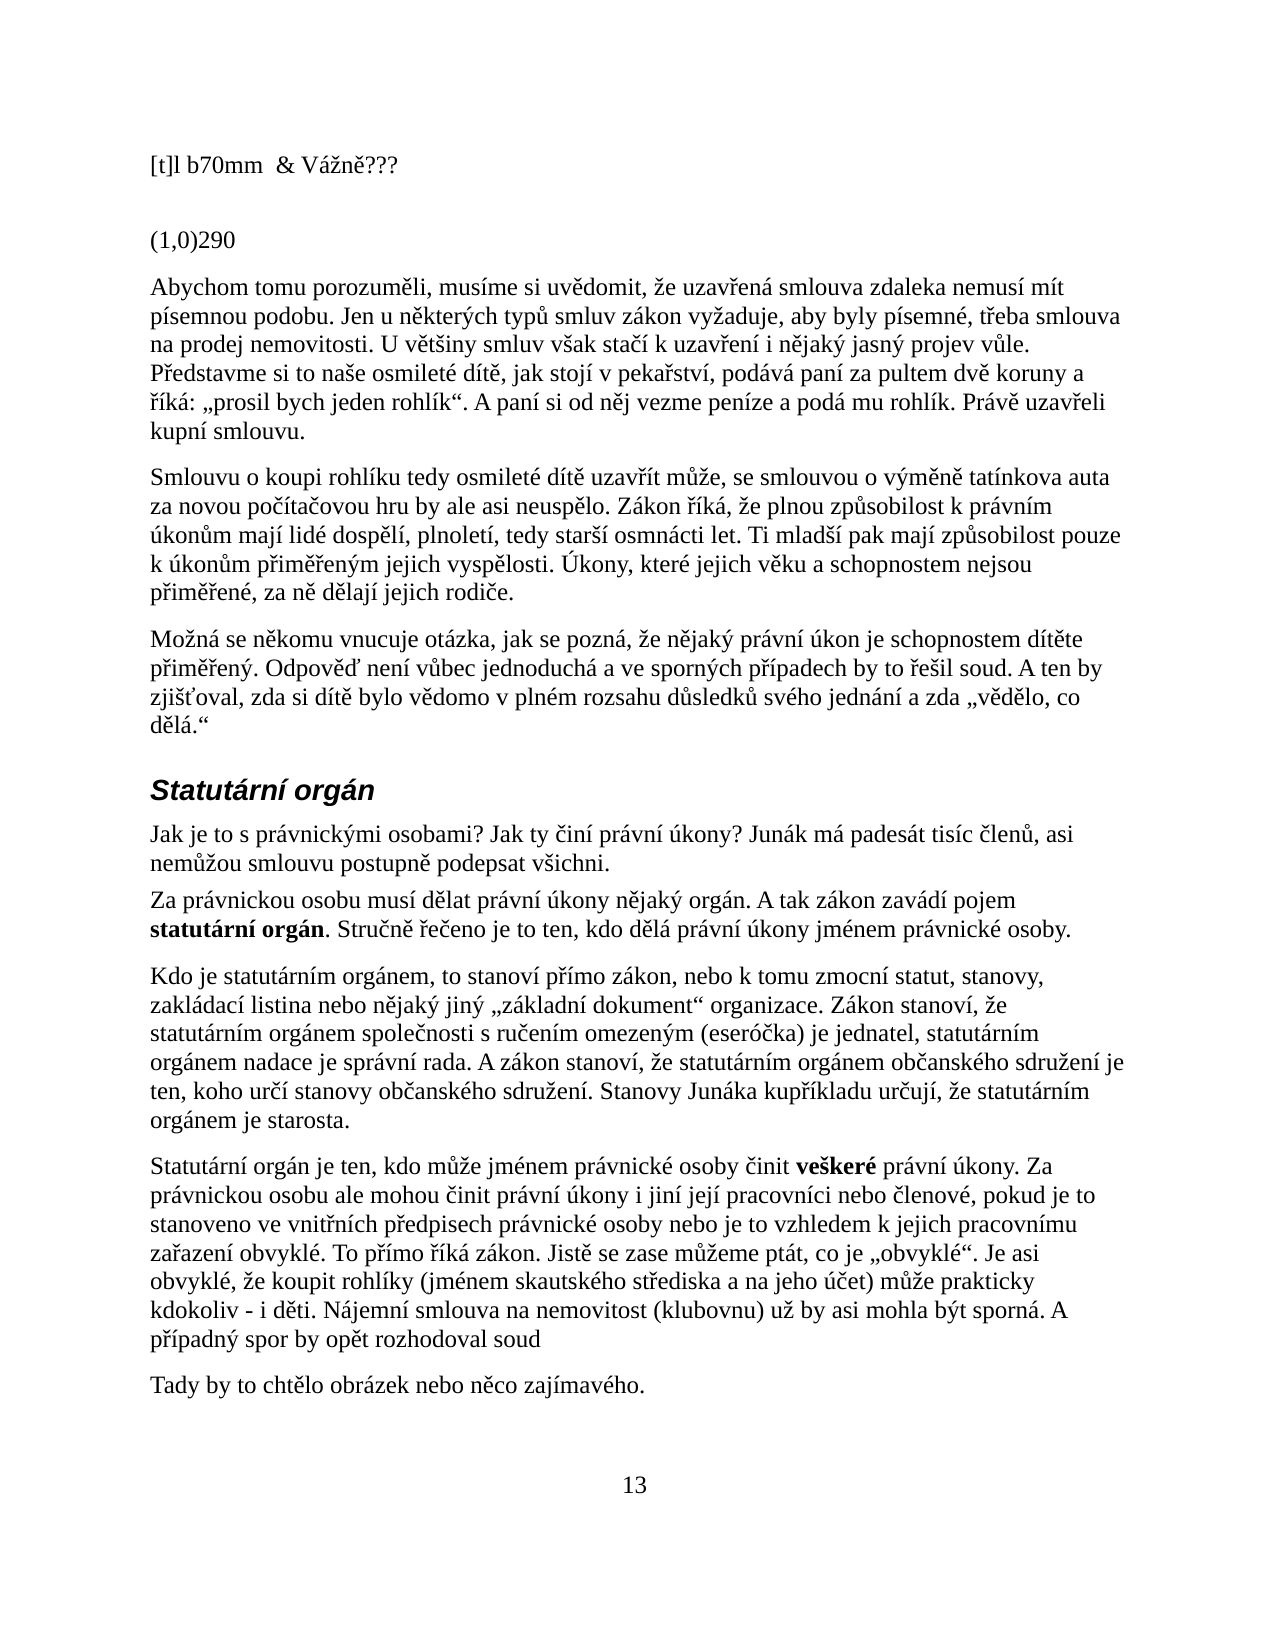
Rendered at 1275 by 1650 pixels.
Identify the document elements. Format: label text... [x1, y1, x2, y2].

text Smlouvu o koupi rohlíku tedy osmileté dítě uzavřít může, se smlouvou o výměně tatínkova auta za novou počítačovou hru by ale asi neuspělo. Zákon říká, že plnou způsobilost k právním úkonům mají lidé dospělí, plnoletí, tedy starší osmnácti let. Ti mladší pak mají způsobilost pouze k úkonům přiměřeným jejich vyspělosti. Úkony, které jejich věku a schopnostem nejsou přiměřené, za ně dělají jejich rodiče. [150, 462, 1125, 606]
text Za právnickou osobu musí dělat právní úkony nějaký orgán. A tak zákon zavádí pojem statutární orgán. Stručně řečeno je to ten, kdo dělá právní úkony jménem právnické osoby. [150, 886, 1125, 943]
subtitle Statutární orgán [150, 773, 1125, 807]
text Abychom tomu porozuměli, musíme si uvědomit, že uzavřená smlouva zdaleka nemusí mít písemnou podobu. Jen u některých typů smluv zákon vyžaduje, aby byly písemné, třeba smlouva na prodej nemovitosti. U většiny smluv však stačí k uzavření i nějaký jasný projev vůle. Představme si to naše osmileté dítě, jak stojí v pekařství, podává paní za pultem dvě koruny a říká: „prosil bych jeden rohlík“. A paní si od něj vezme peníze a podá mu rohlík. Právě uzavřeli kupní smlouvu. [150, 272, 1125, 444]
text Kdo je statutárním orgánem, to stanoví přímo zákon, nebo k tomu zmocní statut, stanovy, zakládací listina nebo nějaký jiný „základní dokument“ organizace. Zákon stanoví, že statutárním orgánem společnosti s ručením omezeným (eseróčka) je jednatel, statutárním orgánem nadace je správní rada. A zákon stanoví, že statutárním orgánem občanského sdružení je ten, koho určí stanovy občanského sdružení. Stanovy Junáka kupříkladu určují, že statutárním orgánem je starosta. [150, 961, 1125, 1133]
text Statutární orgán je ten, kdo může jménem právnické osoby činit veškeré právní úkony. Za právnickou osobu ale mohou činit právní úkony i jiní její pracovníci nebo členové, pokud je to stanoveno ve vnitřních předpisech právnické osoby nebo je to vzhledem k jejich pracovnímu zařazení obvyklé. To přímo říká zákon. Jistě se zase můžeme ptát, co je „obvyklé“. Je asi obvyklé, že koupit rohlíky (jménem skautského střediska a na jeho účet) může prakticky kdokoliv - i děti. Nájemní smlouva na nemovitost (klubovnu) už by asi mohla být sporná. A případný spor by opět rozhodoval soud [150, 1151, 1125, 1353]
text Možná se někomu vnucuje otázka, jak se pozná, že nějaký právní úkon je schopnostem dítěte přiměřený. Odpověď není vůbec jednoduchá a ve sporných případech by to řešil soud. A ten by zjišťoval, zda si dítě bylo vědomo v plném rozsahu důsledků svého jednání a zda „vědělo, co dělá.“ [150, 624, 1125, 739]
text Tady by to chtělo obrázek nebo něco zajímavého. [150, 1371, 1125, 1399]
text (1,0)290 [150, 225, 1125, 254]
text [t]l b70mm & Vážně??? [150, 150, 1125, 207]
text Jak je to s právnickými osobami? Jak ty činí právní úkony? Junák má padesát tisíc členů, asi nemůžou smlouvu postupně podepsat všichni. [150, 819, 1125, 877]
